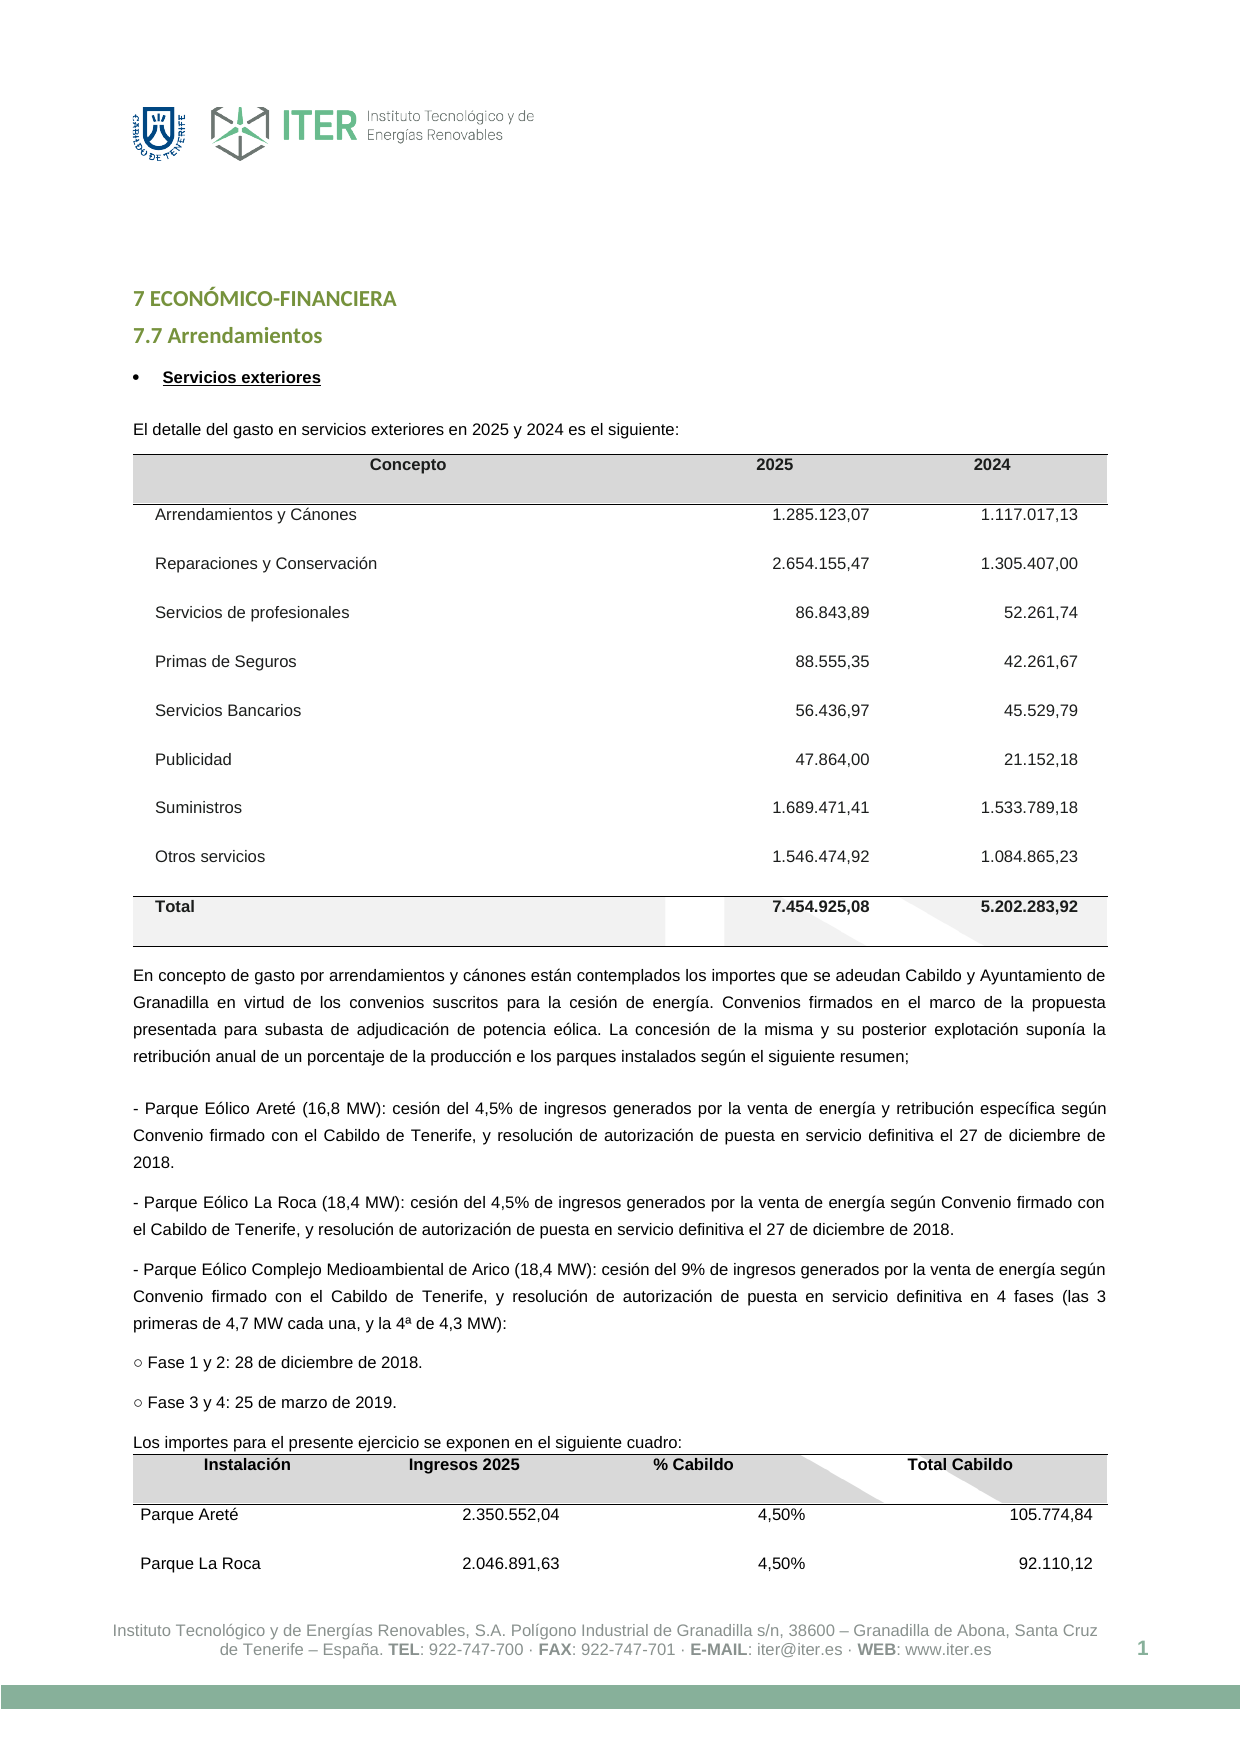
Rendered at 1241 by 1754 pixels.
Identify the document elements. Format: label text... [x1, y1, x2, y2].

table_cell 1.117.017,13 [899, 505, 1107, 553]
text - Parque Eólico La Roca (18,4 MW): cesión del 4,5% de ingresos generados por la venta de energía según Convenio firmado con el Cabildo de Tenerife, y resolución de autorización de puesta en servicio definitiva el 27 de diciembre de 2018. [133, 1187, 665, 1241]
table_cell 5.202.283,92 [901, 897, 1107, 946]
table_header Concepto [133, 455, 673, 503]
text - Parque Eólico Complejo Medioambiental de Arico (18,4 MW): cesión del 9% de ingresos generados por la venta de energía según Convenio firmado con el Cabildo de Tenerife, y resolución de autorización de puesta en servicio definitiva en 4 fases (las 3 primeras de 4,7 MW cada una, y la 4ª de 4,3 MW): [755, 1253, 1107, 1335]
table_cell 1.546.474,92 [725, 865, 778, 896]
table_cell [820, 1505, 969, 1553]
text El detalle del gasto en servicios exteriores en 2025 y 2024 es el siguiente: [133, 414, 1107, 441]
table_cell Servicios Bancarios [133, 700, 673, 749]
table_cell Primas de Seguros [133, 651, 673, 700]
table_cell 1.546.474,92 [814, 847, 899, 896]
text - Parque Eólico La Roca (18,4 MW): cesión del 4,5% de ingresos generados por la venta de energía según Convenio firmado con el Cabildo de Tenerife, y resolución de autorización de puesta en servicio definitiva el 27 de diciembre de 2018. [725, 1187, 926, 1241]
table_cell 56.436,97 [866, 730, 899, 749]
text 7.7 Arrendamientos [133, 312, 1107, 349]
table_cell 1.533.789,18 [899, 798, 1107, 847]
table_cell 1.285.123,07 [673, 505, 899, 553]
table_cell Parque Areté [133, 1505, 361, 1553]
table_cell 92.110,12 [820, 1554, 1054, 1602]
text [870, 1426, 1107, 1453]
table_cell 21.152,18 [899, 749, 1107, 798]
table_header Instalación [133, 1455, 361, 1503]
table_cell Publicidad [133, 749, 673, 798]
text En concepto de gasto por arrendamientos y cánones están contemplados los importes que se adeudan Cabildo y Ayuntamiento de Granadilla en virtud de los convenios suscritos para la cesión de energía. Convenios firmados en el marco de la propuesta presentada para subasta de adjudicación de potencia eólica. La concesión de la misma y su posterior explotación suponía la retribución anual de un porcentaje de la producción e los parques instalados según el siguiente resumen; [725, 960, 1107, 1068]
table_cell 45.529,79 [899, 700, 1107, 749]
table_cell Reparaciones y Conservación [133, 554, 673, 602]
table_cell 1.305.407,00 [899, 554, 1083, 602]
table_header Total Cabildo [820, 1467, 883, 1503]
text - Parque Eólico Areté (16,8 MW): cesión del 4,5% de ingresos generados por la venta de energía y retribución específica según Convenio firmado con el Cabildo de Tenerife, y resolución de autorización de puesta en servicio definitiva el 27 de diciembre de 2018. [725, 1093, 1057, 1174]
table_cell 2.654.155,47 [673, 554, 899, 602]
table_cell 2.350.552,04 [361, 1505, 574, 1553]
text - Parque Eólico Areté (16,8 MW): cesión del 4,5% de ingresos generados por la venta de energía y retribución específica según Convenio firmado con el Cabildo de Tenerife, y resolución de autorización de puesta en servicio definitiva el 27 de diciembre de 2018. [133, 1093, 665, 1174]
table_cell [673, 749, 744, 791]
table_cell Servicios de profesionales [133, 603, 673, 651]
table_header 2024 [899, 455, 1107, 503]
table_cell 7.454.925,08 [725, 897, 865, 946]
text 7 ECONÓMICO-FINANCIERA [133, 274, 1107, 312]
text Los importes para el presente ejercicio se exponen en el siguiente cuadro: [133, 1426, 796, 1453]
table_header % Cabildo [574, 1455, 820, 1503]
table_header Ingresos 2025 [361, 1455, 574, 1503]
table_cell 47.864,00 [781, 749, 899, 798]
list Servicios exteriores [133, 362, 1107, 389]
text ○ Fase 1 y 2: 28 de diciembre de 2018. [133, 1347, 1107, 1374]
table_cell 52.261,74 [899, 603, 998, 651]
table_cell 56.436,97 [673, 700, 830, 749]
table_cell Arrendamientos y Cánones [133, 505, 673, 553]
table_header Total Cabildo [920, 1455, 1107, 1503]
table_cell Suministros [133, 798, 665, 847]
table_cell Otros servicios [133, 847, 665, 896]
table_cell 4,50% [574, 1505, 820, 1553]
text ○ Fase 3 y 4: 25 de marzo de 2019. [133, 1387, 798, 1414]
table_cell 52.261,74 [1036, 603, 1107, 651]
text En concepto de gasto por arrendamientos y cánones están contemplados los importes que se adeudan Cabildo y Ayuntamiento de Granadilla en virtud de los convenios suscritos para la cesión de energía. Convenios firmados en el marco de la propuesta presentada para subasta de adjudicación de potencia eólica. La concesión de la misma y su posterior explotación suponía la retribución anual de un porcentaje de la producción e los parques instalados según el siguiente resumen; [133, 960, 665, 1068]
table_cell 1.084.865,23 [899, 847, 1107, 896]
table_cell Total [133, 897, 665, 946]
table_cell 105.774,84 [1007, 1505, 1107, 1553]
table_cell 42.261,67 [951, 651, 1107, 700]
text - Parque Eólico La Roca (18,4 MW): cesión del 4,5% de ingresos generados por la venta de energía según Convenio firmado con el Cabildo de Tenerife, y resolución de autorización de puesta en servicio definitiva el 27 de diciembre de 2018. [969, 1187, 1107, 1241]
table_cell 2.046.891,63 [361, 1554, 574, 1602]
table_cell 86.843,89 [673, 603, 899, 651]
table_cell 1.689.471,41 [755, 798, 899, 847]
table_cell 88.555,35 [673, 651, 899, 700]
table_cell [1095, 554, 1107, 602]
table_cell 4,50% [574, 1554, 820, 1602]
text [802, 1387, 1107, 1414]
table_cell Parque La Roca [133, 1554, 361, 1602]
text - Parque Eólico Complejo Medioambiental de Arico (18,4 MW): cesión del 9% de ingresos generados por la venta de energía según Convenio firmado con el Cabildo de Tenerife, y resolución de autorización de puesta en servicio definitiva en 4 fases (las 3 primeras de 4,7 MW cada una, y la 4ª de 4,3 MW): [133, 1253, 835, 1335]
table_header 2025 [673, 455, 899, 503]
